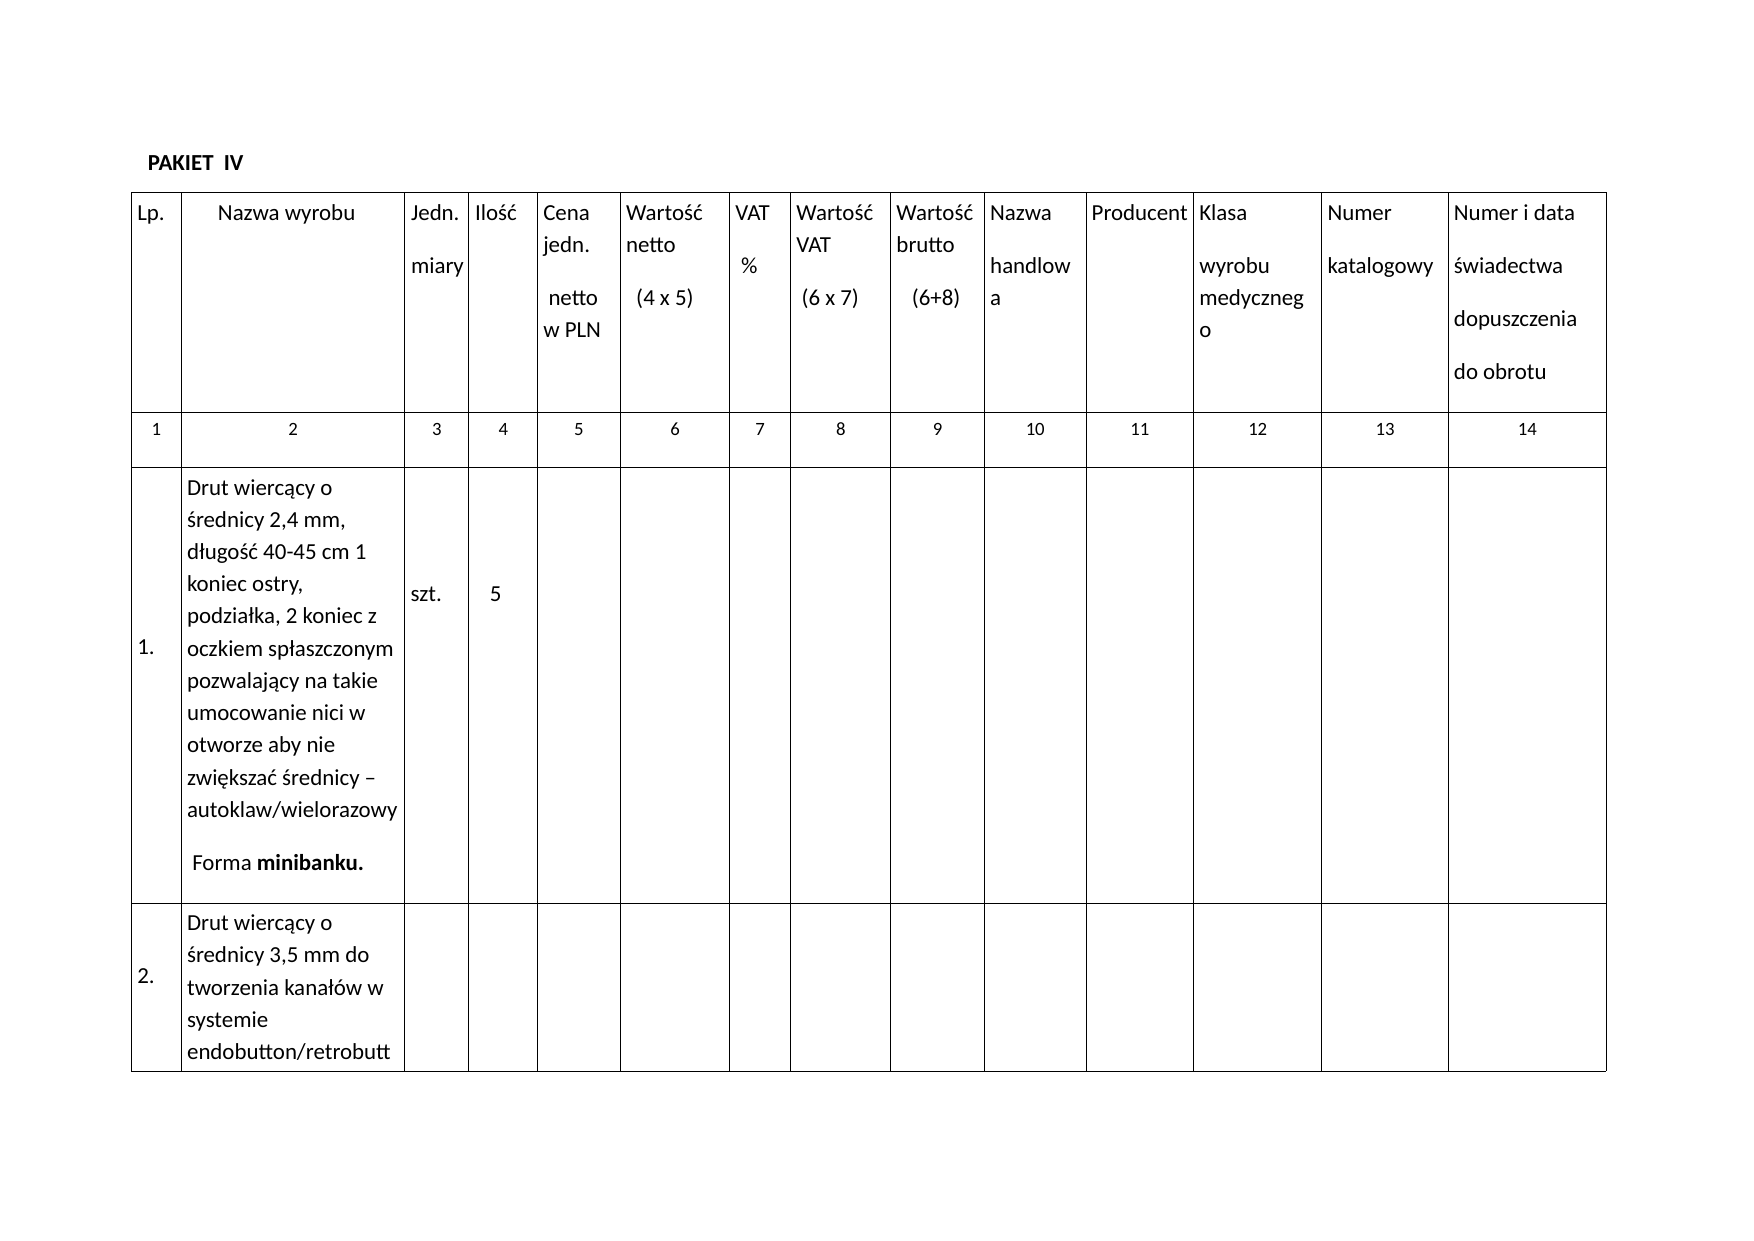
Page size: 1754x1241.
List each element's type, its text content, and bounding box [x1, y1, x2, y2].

table_header VAT % [730, 193, 790, 412]
table_cell [1449, 468, 1606, 902]
table_cell [985, 904, 1086, 1071]
table_cell 4 [469, 413, 537, 467]
table_cell [730, 468, 790, 902]
table_cell [1194, 904, 1321, 1071]
table_cell 14 [1449, 413, 1606, 467]
table_header Producent [1087, 193, 1193, 412]
table_header Numer katalogowy [1322, 193, 1448, 412]
table_cell 2 [182, 413, 404, 467]
table_cell Drut wiercący o średnicy 2,4 mm, długość 40-45 cm 1 koniec ostry, podziałka, 2 koniec z oczkiem spłaszczonym pozwalający na takie umocowanie nici w otworze aby nie zwiększać średnicy – autoklaw/wielorazowy Forma minibanku. [182, 468, 404, 902]
table_cell 3 [405, 413, 468, 467]
table_cell Drut wiercący o średnicy 3,5 mm do tworzenia kanałów w systemie endobutton/retrobutt [182, 904, 404, 1071]
table_cell 11 [1087, 413, 1193, 467]
table_cell 2. [132, 904, 181, 1071]
text PAKIET IV [148, 148, 1606, 176]
table_cell 1 [132, 413, 181, 467]
table_header Numer i data świadectwa dopuszczenia do obrotu [1449, 193, 1606, 412]
table_cell [1194, 468, 1321, 902]
table_header Klasa wyrobu medycznego [1194, 193, 1321, 412]
table_cell [1087, 468, 1193, 902]
table_cell [621, 904, 729, 1071]
table_cell 13 [1322, 413, 1448, 467]
table_cell [1322, 468, 1448, 902]
table_header Jedn. miary [405, 193, 468, 412]
table_header Nazwa handlowa [985, 193, 1086, 412]
table_cell 8 [791, 413, 890, 467]
table_header Ilość [469, 193, 537, 412]
table_cell [1449, 904, 1606, 1071]
table_header Nazwa wyrobu [182, 193, 404, 412]
table_cell [538, 904, 620, 1071]
table_cell [791, 468, 890, 902]
table_cell 9 [891, 413, 984, 467]
table_cell [985, 468, 1086, 902]
table_cell [791, 904, 890, 1071]
table_header Wartość netto (4 x 5) [621, 193, 729, 412]
table_cell 1. [132, 468, 181, 902]
table_cell 5 [538, 413, 620, 467]
table_cell [538, 468, 620, 902]
table_header Cena jedn. netto w PLN [538, 193, 620, 412]
table_cell 10 [985, 413, 1086, 467]
table_cell 7 [730, 413, 790, 467]
table_cell [621, 468, 729, 902]
table_cell 6 [621, 413, 729, 467]
table_header Wartość VAT (6 x 7) [791, 193, 890, 412]
table_cell [730, 904, 790, 1071]
table_header Wartość brutto (6+8) [891, 193, 984, 412]
table_cell 12 [1194, 413, 1321, 467]
table_cell [891, 904, 984, 1071]
table_cell [1087, 904, 1193, 1071]
table_cell [405, 904, 468, 1071]
table_cell szt. [405, 468, 468, 902]
table_cell [1322, 904, 1448, 1071]
table_cell [891, 468, 984, 902]
table_cell 5 [469, 468, 537, 902]
table_header Lp. [132, 193, 181, 412]
table_cell [469, 904, 537, 1071]
